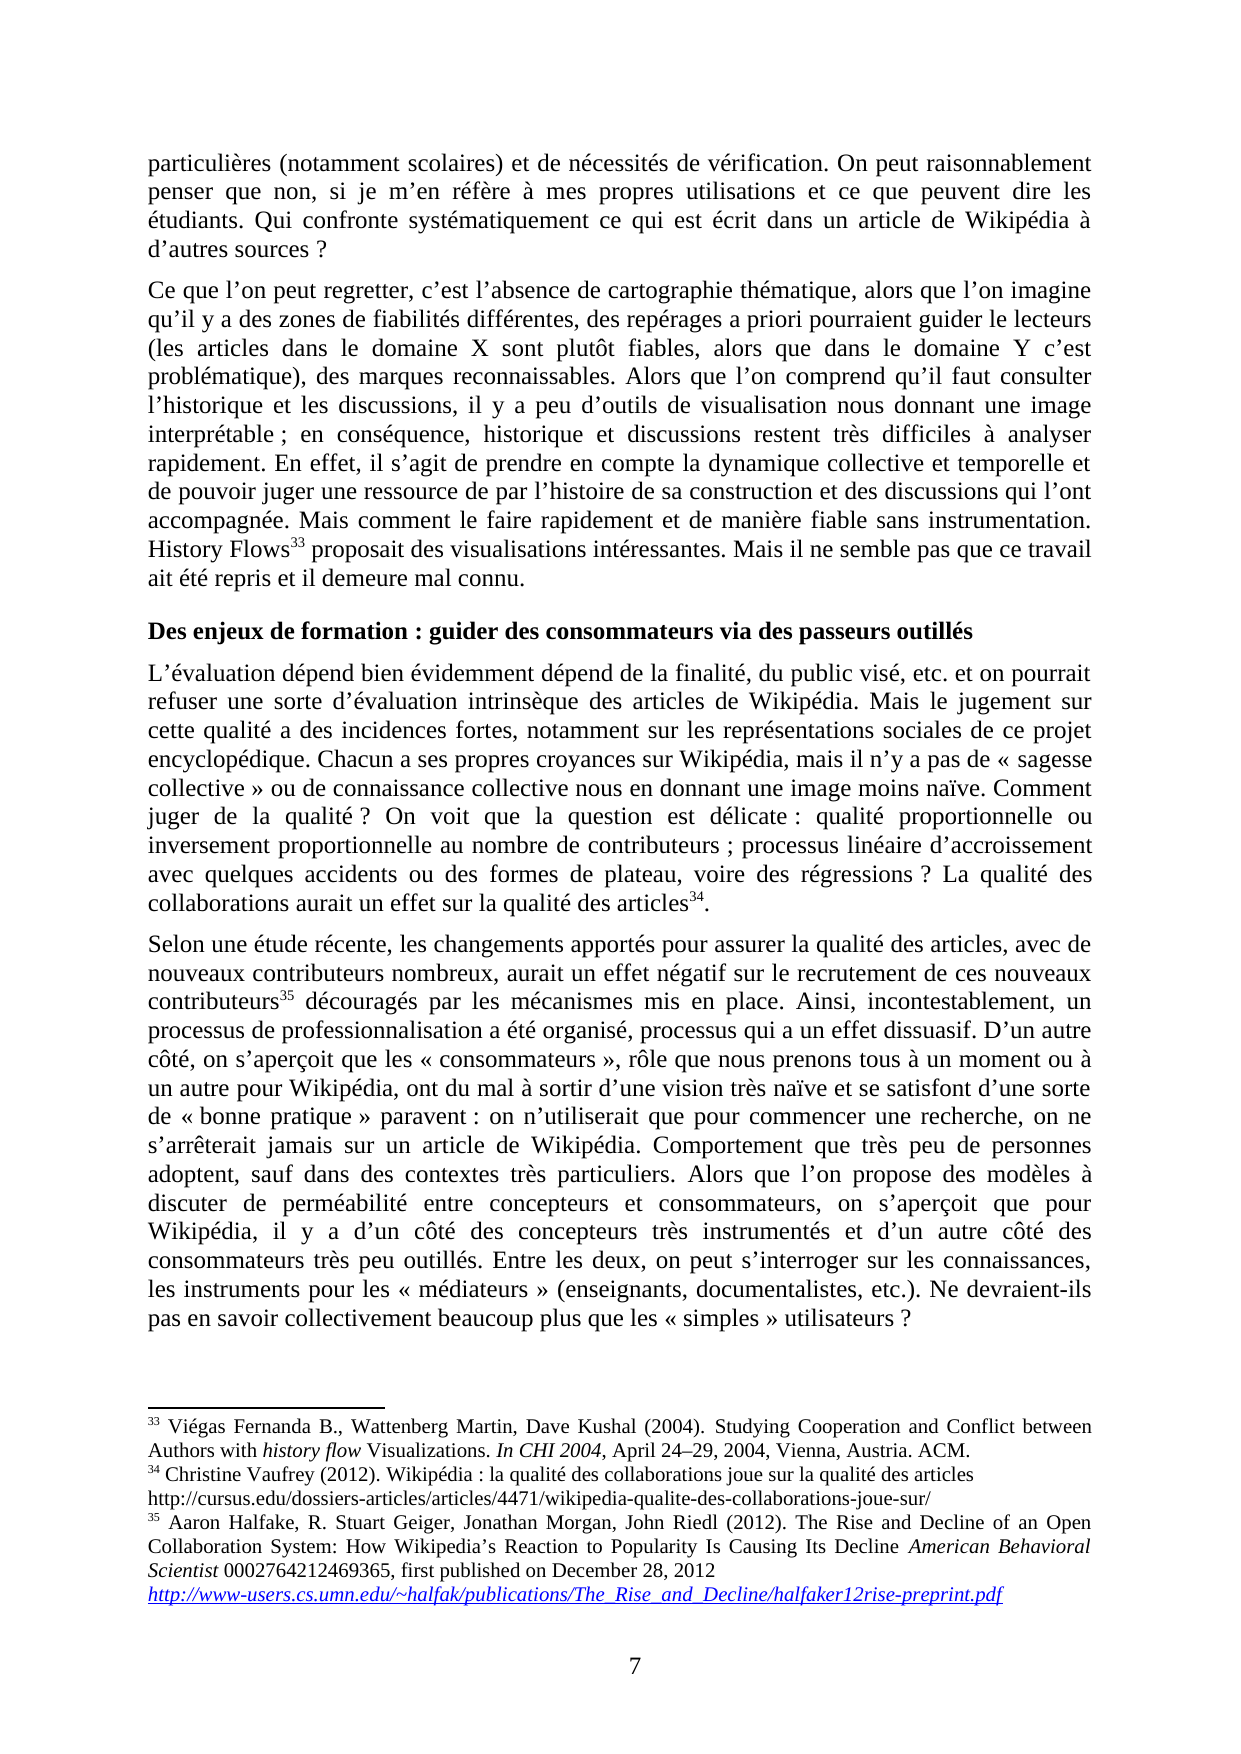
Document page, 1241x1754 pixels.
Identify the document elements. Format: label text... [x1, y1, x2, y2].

text L’évaluation dépend bien évidemment dépend de la finalité, du public visé, etc. et on pourrait refuser une sorte d’évaluation intrinsèque des articles de Wikipédia. Mais le jugement sur cette qualité a des incidences fortes, notamment sur les représentations sociales de ce projet encyclopédique. Chacun a ses propres croyances sur Wikipédia, mais il n’y a pas de « sagesse collective » ou de connaissance collective nous en donnant une image moins naïve. Comment juger de la qualité ? On voit que la question est délicate : qualité proportionnelle ou inversement proportionnelle au nombre de contributeurs ; processus linéaire d’accroissement avec quelques accidents ou des formes de plateau, voire des régressions ? La qualité des collaborations aurait un effet sur la qualité des articles. [148, 658, 1092, 916]
text Viégas Fernanda B., Wattenberg Martin, Dave Kushal (2004). Studying Cooperation and Conflict between Authors with history flow Visualizations. In CHI 2004, April 24–29, 2004, Vienna, Austria. ACM. [148, 1414, 1092, 1462]
subtitle Des enjeux de formation : guider des consommateurs via des passeurs outillés [148, 616, 1092, 645]
text Christine Vaufrey (2012). Wikipédia : la qualité des collaborations joue sur la qualité des articles http://cursus.edu/dossiers-articles/articles/4471/wikipedia-qualite-des-collaborations-joue-sur/ [148, 1462, 1092, 1510]
text Ce que l’on peut regretter, c’est l’absence de cartographie thématique, alors que l’on imagine qu’il y a des zones de fiabilités différentes, des repérages a priori pourraient guider le lecteurs (les articles dans le domaine X sont plutôt fiables, alors que dans le domaine Y c’est problématique), des marques reconnaissables. Alors que l’on comprend qu’il faut consulter l’historique et les discussions, il y a peu d’outils de visualisation nous donnant une image interprétable ; en conséquence, historique et discussions restent très difficiles à analyser rapidement. En effet, il s’agit de prendre en compte la dynamique collective et temporelle et de pouvoir juger une ressource de par l’histoire de sa construction et des discussions qui l’ont accompagnée. Mais comment le faire rapidement et de manière fiable sans instrumentation. History Flows proposait des visualisations intéressantes. Mais il ne semble pas que ce travail ait été repris et il demeure mal connu. [148, 275, 1092, 591]
text particulières (notamment scolaires) et de nécessités de vérification. On peut raisonnablement penser que non, si je m’en réfère à mes propres utilisations et ce que peuvent dire les étudiants. Qui confronte systématiquement ce qui est écrit dans un article de Wikipédia à d’autres sources ? [148, 148, 1092, 263]
text Selon une étude récente, les changements apportés pour assurer la qualité des articles, avec de nouveaux contributeurs nombreux, aurait un effet négatif sur le recrutement de ces nouveaux contributeurs découragés par les mécanismes mis en place. Ainsi, incontestablement, un processus de professionnalisation a été organisé, processus qui a un effet dissuasif. D’un autre côté, on s’aperçoit que les « consommateurs », rôle que nous prenons tous à un moment ou à un autre pour Wikipédia, ont du mal à sortir d’une vision très naïve et se satisfont d’une sorte de « bonne pratique » paravent : on n’utiliserait que pour commencer une recherche, on ne s’arrêterait jamais sur un article de Wikipédia. Comportement que très peu de personnes adoptent, sauf dans des contextes très particuliers. Alors que l’on propose des modèles à discuter de perméabilité entre concepteurs et consommateurs, on s’aperçoit que pour Wikipédia, il y a d’un côté des concepteurs très instrumentés et d’un autre côté des consommateurs très peu outillés. Entre les deux, on peut s’interroger sur les connaissances, les instruments pour les « médiateurs » (enseignants, documentalistes, etc.). Ne devraient-ils pas en savoir collectivement beaucoup plus que les « simples » utilisateurs ? [148, 929, 1092, 1331]
text Aaron Halfake, R. Stuart Geiger, Jonathan Morgan, John Riedl (2012). The Rise and Decline of an Open Collaboration System: How Wikipedia’s Reaction to Popularity Is Causing Its Decline American Behavioral Scientist 0002764212469365, first published on December 28, 2012 http://www-users.cs.umn.edu/~halfak/publications/The_Rise_and_Decline/halfaker12rise-preprint.pdf [148, 1510, 1092, 1606]
